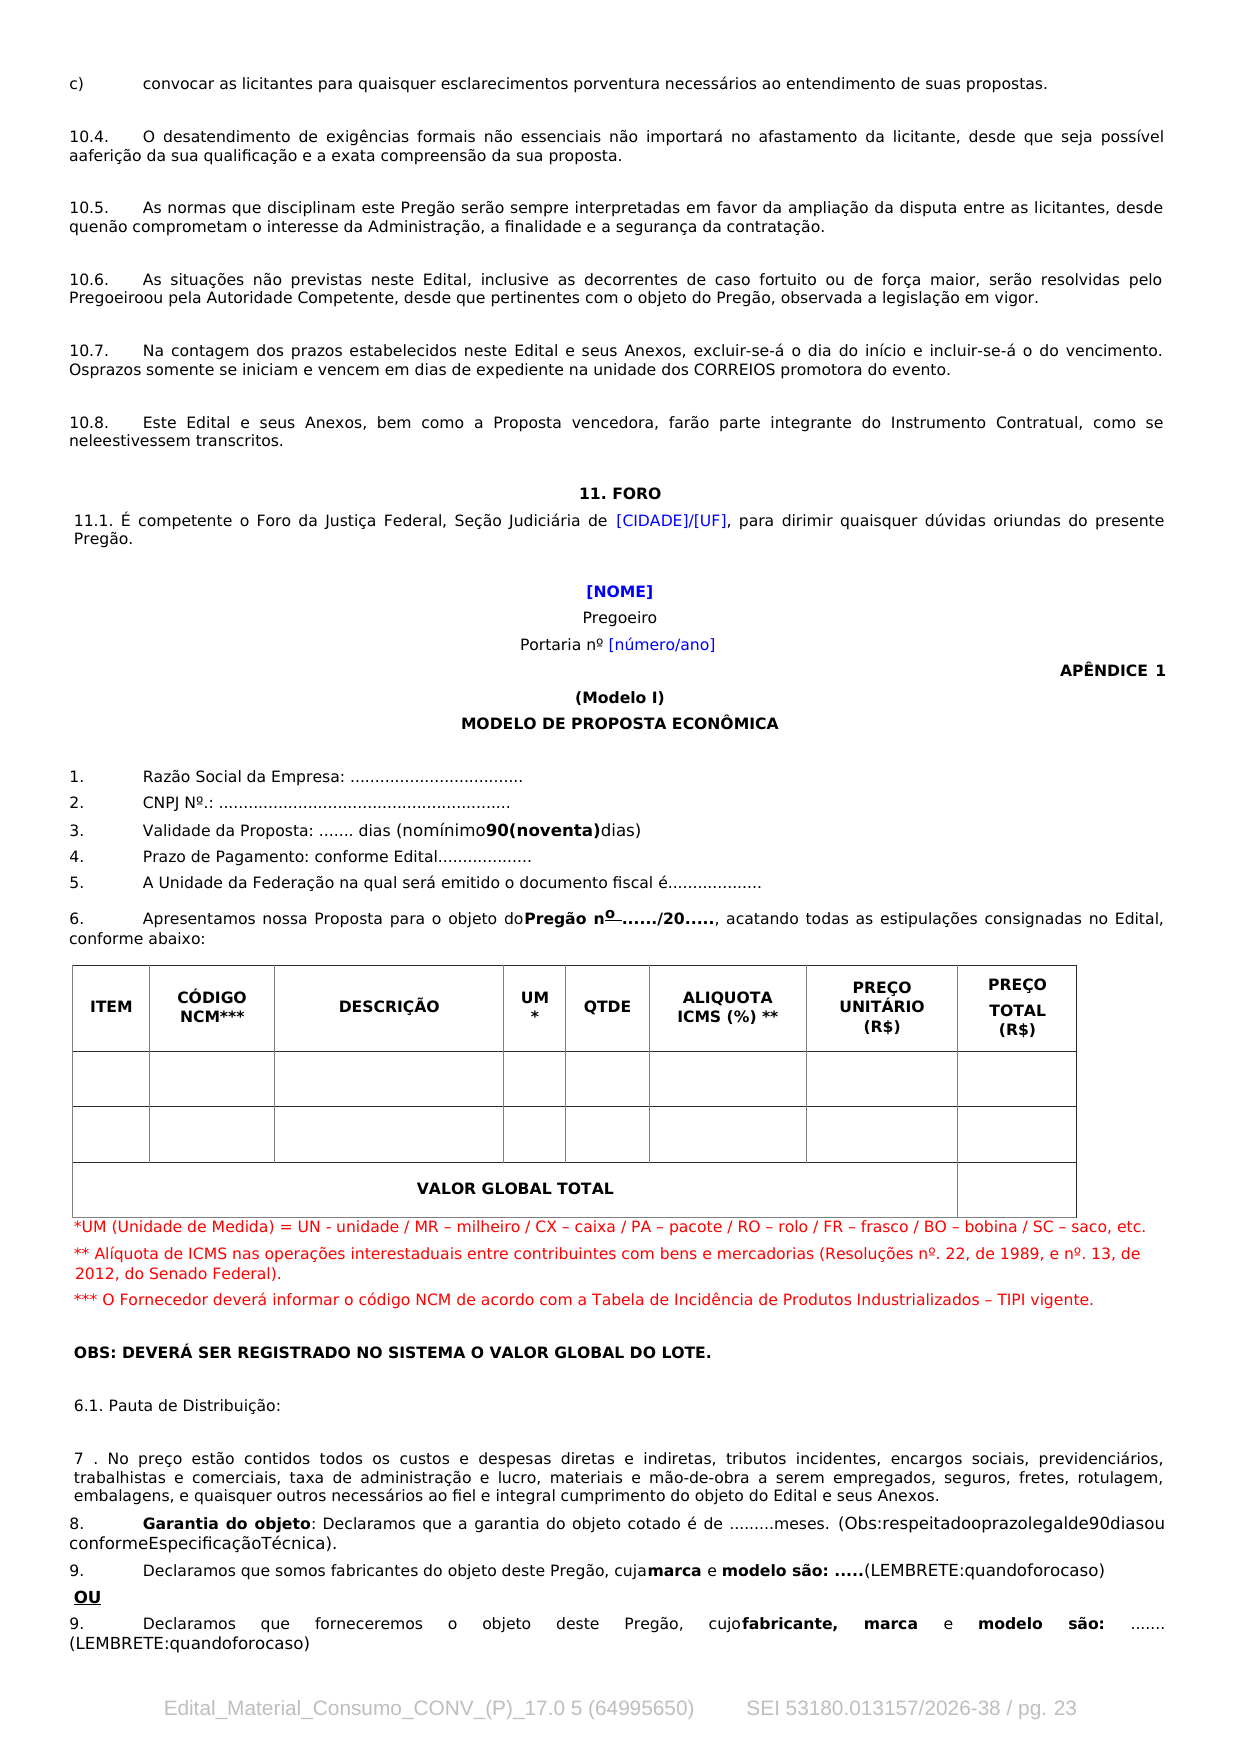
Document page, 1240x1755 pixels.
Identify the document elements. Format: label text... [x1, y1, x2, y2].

list Apresentamos nossa Proposta para o objeto doPregão no ....../20....., acatando todas as estipulações consignadas no Edital, conforme abaixo: [69, 905, 1165, 948]
list As normas que disciplinam este Pregão serão sempre interpretadas em favor da ampliação da disputa entre as licitantes, desde quenão comprometam o interesse da Administração, a finalidade e a segurança da contratação. [69, 199, 1165, 236]
table_cell [504, 1052, 565, 1106]
table_header PREÇO UNITÁRIO (R$) [807, 966, 957, 1051]
text 11.1. É competente o Foro da Justiça Federal, Seção Judiciária de [CIDADE]/[UF], para dirimir quaisquer dúvidas oriundas do presente Pregão. [74, 511, 1165, 548]
table_cell [958, 1107, 1076, 1162]
list Garantia do objeto: Declaramos que a garantia do objeto cotado é de .........meses. (Obs:respeitadooprazolegalde90diasou conformeEspecificaçãoTécnica). [69, 1514, 1165, 1553]
table_cell [150, 1163, 274, 1217]
list Declaramos que somos fabricantes do objeto deste Pregão, cujamarca e modelo são: .....(LEMBRETE:quandoforocaso) [69, 1561, 1165, 1580]
table_cell [566, 1052, 649, 1106]
table_cell [650, 1052, 806, 1106]
list Este Edital e seus Anexos, bem como a Proposta vencedora, farão parte integrante do Instrumento Contratual, como se neleestivessem transcritos. [69, 413, 1165, 451]
table_header QTDE [566, 966, 649, 1051]
table_header DESCRIÇÃO [275, 966, 503, 1051]
table_cell [275, 1107, 503, 1162]
text APÊNDICE 1 (Modelo I) [575, 662, 1166, 707]
list Na contagem dos prazos estabelecidos neste Edital e seus Anexos, excluir-se-á o dia do início e incluir-se-á o do vencimento. Osprazos somente se iniciam e vencem em dias de expediente na unidade dos CORREIOS promotora do evento. [69, 342, 1165, 379]
list Razão Social da Empresa: ................................... [69, 768, 1165, 786]
list convocar as licitantes para quaisquer esclarecimentos porventura necessários ao entendimento de suas propostas. [69, 75, 1165, 93]
text Portaria nº [número/ano] [69, 636, 1166, 654]
table_cell [73, 1163, 150, 1217]
list CNPJ Nº.: ........................................................... [69, 794, 1165, 813]
list Prazo de Pagamento: conforme Edital................... [69, 847, 1165, 866]
text ** Alíquota de ICMS nas operações interestaduais entre contribuintes com bens e mercadorias (Resoluções nº. 22, de 1989, e nº. 13, de 2012, do Senado Federal). [74, 1245, 1183, 1283]
table_header ITEM [73, 966, 149, 1051]
table_cell [806, 1163, 957, 1217]
text MODELO DE PROPOSTA ECONÔMICA [69, 715, 1170, 733]
subtitle OU [73, 1587, 1183, 1607]
text OBS: DEVERÁ SER REGISTRADO NO SISTEMA O VALOR GLOBAL DO LOTE. [74, 1344, 1166, 1362]
table_header CÓDIGO NCM*** [150, 966, 274, 1051]
text *** O Fornecedor deverá informar o código NCM de acordo com a Tabela de Incidência de Produtos Industrializados – TIPI vigente. [74, 1291, 1183, 1309]
list O desatendimento de exigências formais não essenciais não importará no afastamento da licitante, desde que seja possível aaferição da sua qualificação e a exata compreensão da sua proposta. [69, 128, 1165, 165]
list As situações não previstas neste Edital, inclusive as decorrentes de caso fortuito ou de força maior, serão resolvidas pelo Pregoeiroou pela Autoridade Competente, desde que pertinentes com o objeto do Pregão, observada a legislação em vigor. [69, 271, 1165, 308]
text 6.1. Pauta de Distribuição: [74, 1397, 1165, 1415]
text 11. FORO [69, 485, 1171, 503]
table_cell [807, 1107, 957, 1162]
table_cell [807, 1052, 957, 1106]
list A Unidade da Federação na qual será emitido o documento fiscal é................... [69, 874, 1165, 892]
list Declaramos que forneceremos o objeto deste Pregão, cujofabricante, marca e modelo são: .......(LEMBRETE:quandoforocaso) [69, 1614, 1165, 1653]
table_cell [958, 1052, 1076, 1106]
table_header UM * [504, 966, 565, 1051]
table_header PREÇO TOTAL (R$) [958, 966, 1076, 1051]
table_cell [958, 1163, 1076, 1217]
table_cell [275, 1052, 503, 1106]
table_header ALIQUOTA ICMS (%) ** [650, 966, 806, 1051]
table_cell VALOR GLOBAL TOTAL [274, 1163, 649, 1217]
table_cell [566, 1107, 649, 1162]
table_cell [504, 1107, 565, 1162]
text 7 . No preço estão contidos todos os custos e despesas diretas e indiretas, tributos incidentes, encargos sociais, previdenciários, trabalhistas e comerciais, taxa de administração e lucro, materiais e mão-de-obra a serem empregados, seguros, fretes, rotulagem, embalagens, e quaisquer outros necessários ao fiel e integral cumprimento do objeto do Edital e seus Anexos. [74, 1450, 1165, 1506]
table_cell [73, 1107, 149, 1162]
text Pregoeiro [69, 609, 1171, 627]
table_cell [649, 1163, 806, 1217]
table_cell [150, 1052, 274, 1106]
table_cell [73, 1052, 149, 1106]
text [NOME] [69, 583, 1170, 601]
table_cell [650, 1107, 806, 1162]
list Validade da Proposta: ....... dias (nomínimo90(noventa)dias) [69, 821, 1165, 840]
table_cell [150, 1107, 274, 1162]
text *UM (Unidade de Medida) = UN - unidade / MR – milheiro / CX – caixa / PA – pacote / RO – rolo / FR – frasco / BO – bobina / SC – saco, etc. [74, 1218, 1183, 1236]
